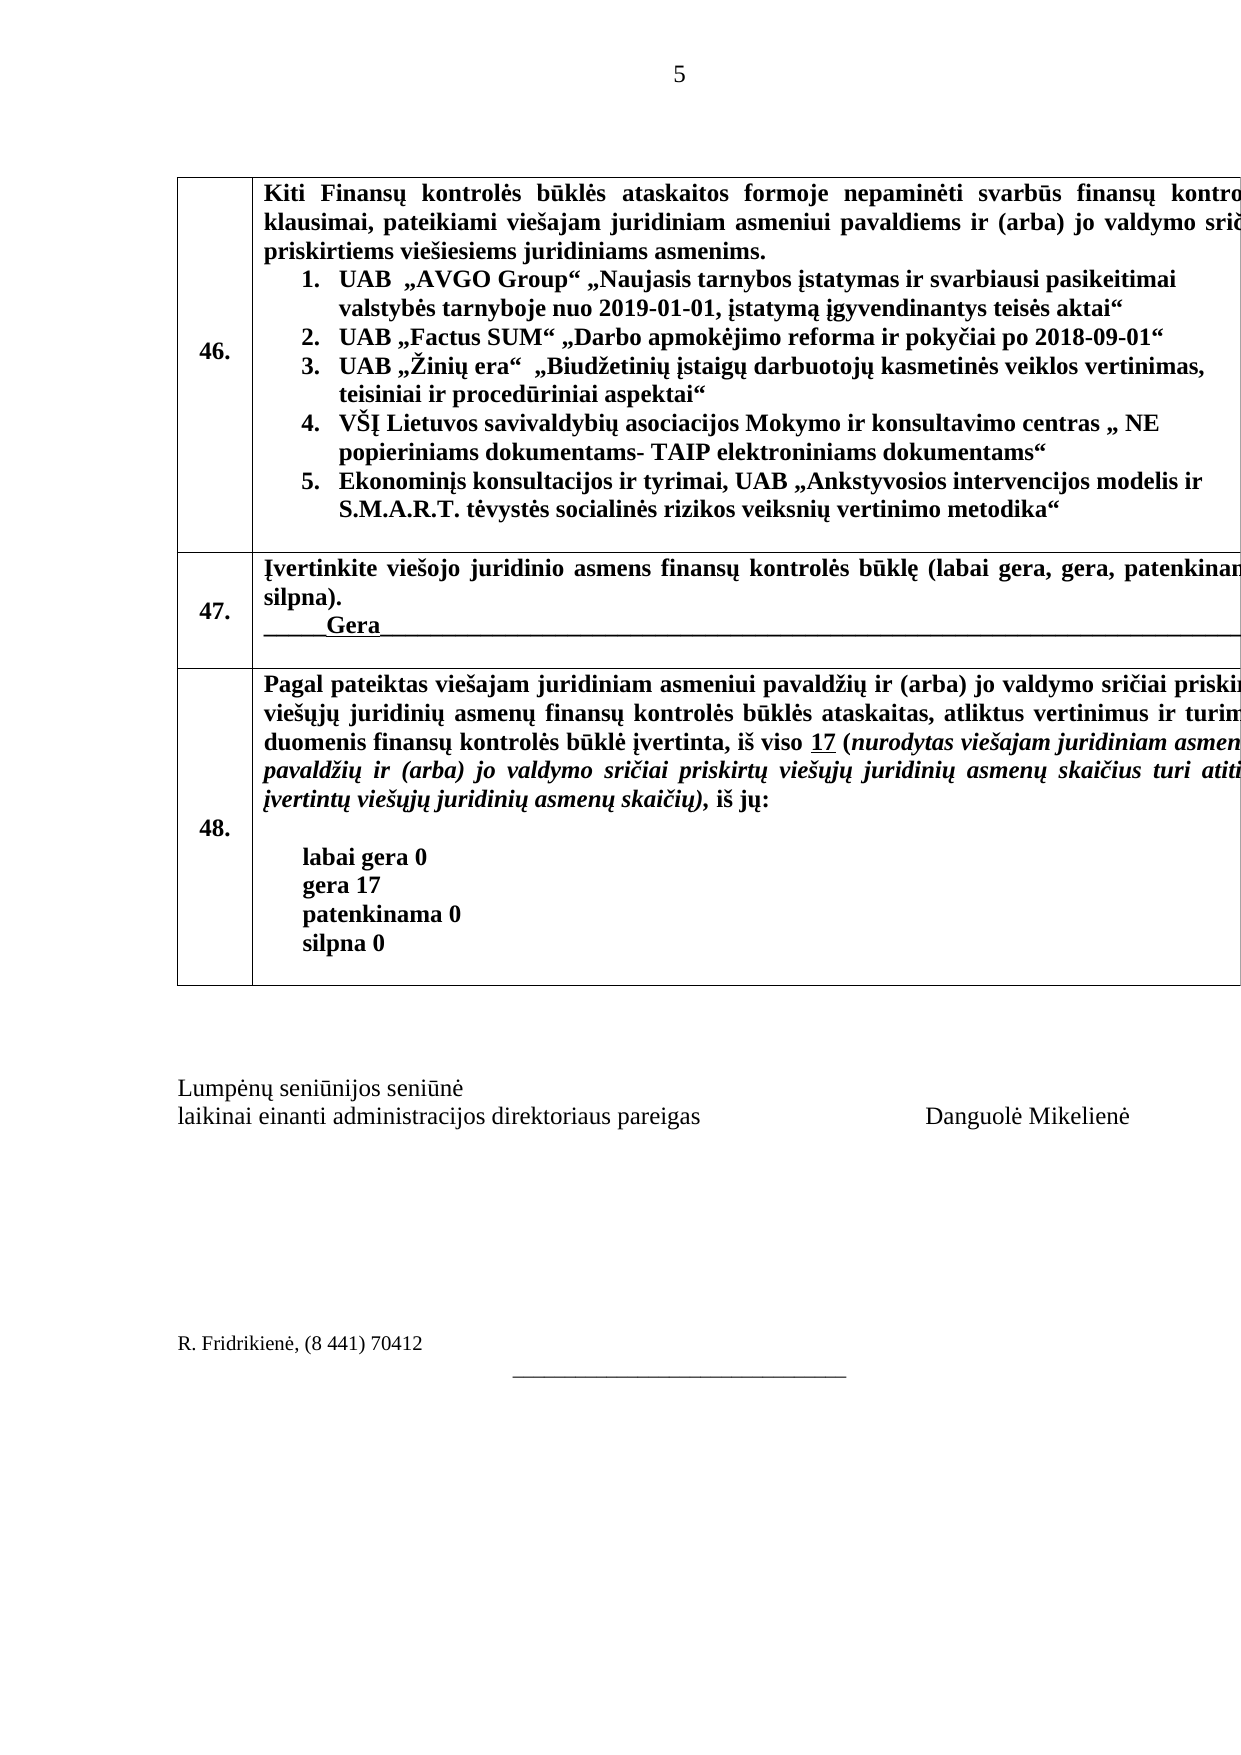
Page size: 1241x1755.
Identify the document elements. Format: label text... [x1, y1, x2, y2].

table_cell Pagal pateiktas viešajam juridiniam asmeniui pavaldžių ir (arba) jo valdymo sričiai priskirtų viešųjų juridinių asmenų finansų kontrolės būklės ataskaitas, atliktus vertinimus ir turimus duomenis finansų kontrolės būklė įvertinta, iš viso 17 (nurodytas viešajam juridiniam asmeniui pavaldžių ir (arba) jo valdymo sričiai priskirtų viešųjų juridinių asmenų skaičius turi atitikti įvertintų viešųjų juridinių asmenų skaičių), iš jų: labai gera 0 gera 17 patenkinama 0 silpna 0 [253, 669, 1240, 985]
text ________________________________ [177, 1355, 1181, 1379]
text laikinai einanti administracijos direktoriaus pareigas Danguolė Mikelienė [177, 1101, 1181, 1159]
text R. Fridrikienė, (8 441) 70412 [177, 1331, 1181, 1355]
table_cell 48. [178, 669, 252, 985]
table_cell 47. [178, 553, 252, 668]
text Lumpėnų seniūnijos seniūnė [177, 1073, 1181, 1101]
table_cell Kiti Finansų kontrolės būklės ataskaitos formoje nepaminėti svarbūs finansų kontrolės klausimai, pateikiami viešajam juridiniam asmeniui pavaldiems ir (arba) jo valdymo sričiai priskirtiems viešiesiems juridiniams asmenims. 1. UAB „AVGO Group“ „Naujasis tarnybos įstatymas ir svarbiausi pasikeitimai valstybės tarnyboje nuo 2019-01-01, įstatymą įgyvendinantys teisės aktai“ 2. UAB „Factus SUM“ „Darbo apmokėjimo reforma ir pokyčiai po 2018-09-01“ 3. UAB „Žinių era“ „Biudžetinių įstaigų darbuotojų kasmetinės veiklos vertinimas, teisiniai ir procedūriniai aspektai“ 4. VŠĮ Lietuvos savivaldybių asociacijos Mokymo ir konsultavimo centras „ NE popieriniams dokumentams- TAIP elektroniniams dokumentams“ 5. Ekonominįs konsultacijos ir tyrimai, UAB „Ankstyvosios intervencijos modelis ir S.M.A.R.T. tėvystės socialinės rizikos veiksnių vertinimo metodika“ [253, 178, 1240, 552]
table_cell Įvertinkite viešojo juridinio asmens finansų kontrolės būklę (labai gera, gera, patenkinama, silpna). _____Gera______________________________________________________________________ [253, 553, 1240, 668]
table_cell 46. [178, 178, 252, 552]
